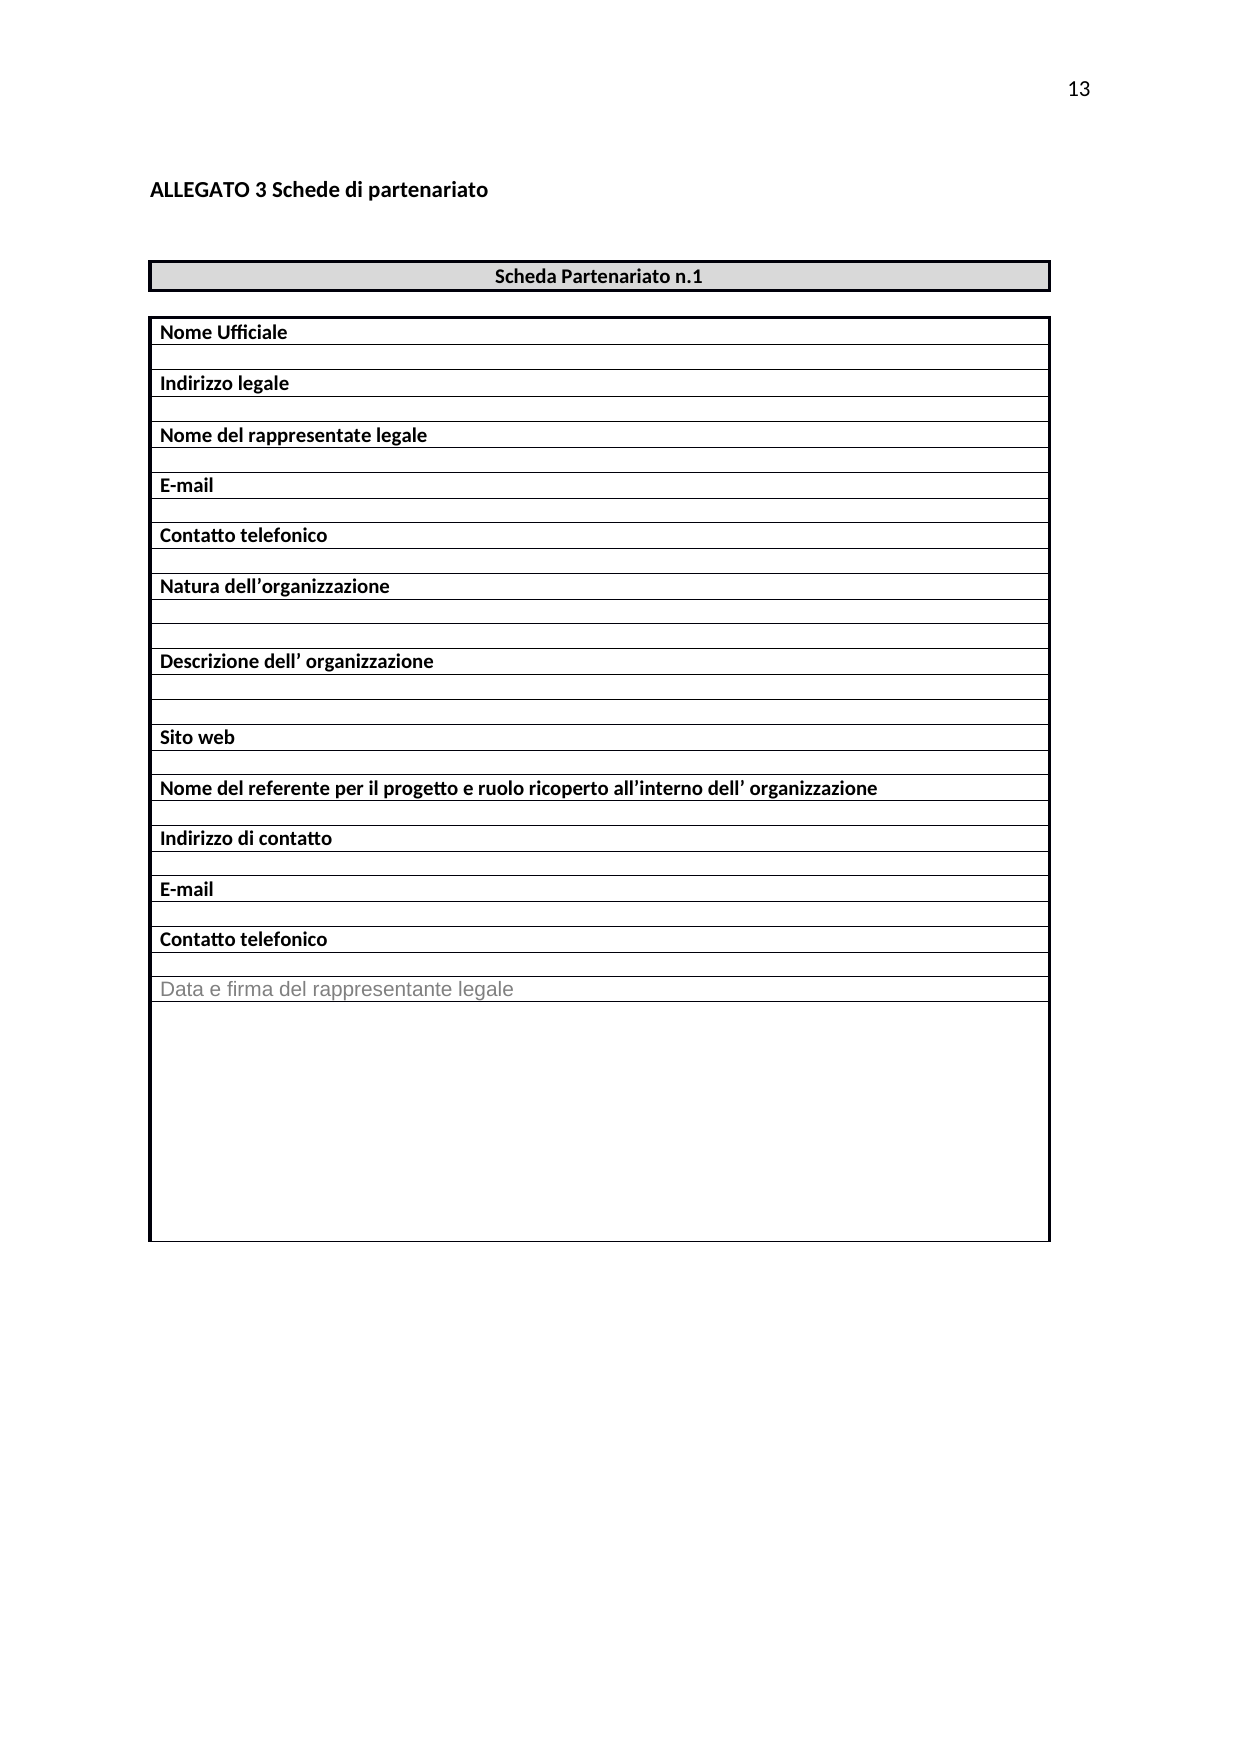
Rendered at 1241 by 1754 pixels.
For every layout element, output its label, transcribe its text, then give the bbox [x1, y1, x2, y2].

subtitle ALLEGATO 3 Schede di partenariato [150, 175, 1090, 203]
table_cell [152, 345, 1048, 369]
table_cell [152, 1002, 1048, 1241]
table_cell [150, 292, 1049, 316]
table_cell [152, 499, 1048, 522]
table_cell [152, 700, 1048, 724]
table_cell [152, 549, 1048, 573]
table_cell Indirizzo di contatto [152, 826, 1048, 851]
table_cell Sito web [152, 725, 1048, 750]
table_cell [152, 751, 1048, 774]
table_cell [152, 902, 1048, 926]
table_cell E-mail [152, 473, 1048, 498]
table_cell Nome del rappresentate legale [152, 422, 1048, 447]
table_cell E-mail [152, 876, 1048, 901]
table_cell [152, 448, 1048, 472]
table_cell Contatto telefonico [152, 523, 1048, 548]
table_cell [152, 397, 1048, 421]
table_header Scheda Partenariato n.1 [152, 263, 1048, 289]
table_cell Descrizione dell’ organizzazione [152, 649, 1048, 674]
table_cell [152, 852, 1048, 875]
table_cell [152, 953, 1048, 976]
table_cell Natura dell’organizzazione [152, 574, 1048, 598]
table_cell Contatto telefonico [152, 927, 1048, 952]
table_cell [152, 675, 1048, 699]
table_cell Indirizzo legale [152, 370, 1048, 396]
table_cell Data e firma del rappresentante legale [152, 977, 1048, 1001]
table_cell [152, 801, 1048, 825]
table_cell Nome del referente per il progetto e ruolo ricoperto all’interno dell’ organizzazione [152, 775, 1048, 800]
table_cell [152, 600, 1048, 623]
table_cell [152, 624, 1048, 647]
table_cell Nome Ufficiale [152, 319, 1048, 344]
